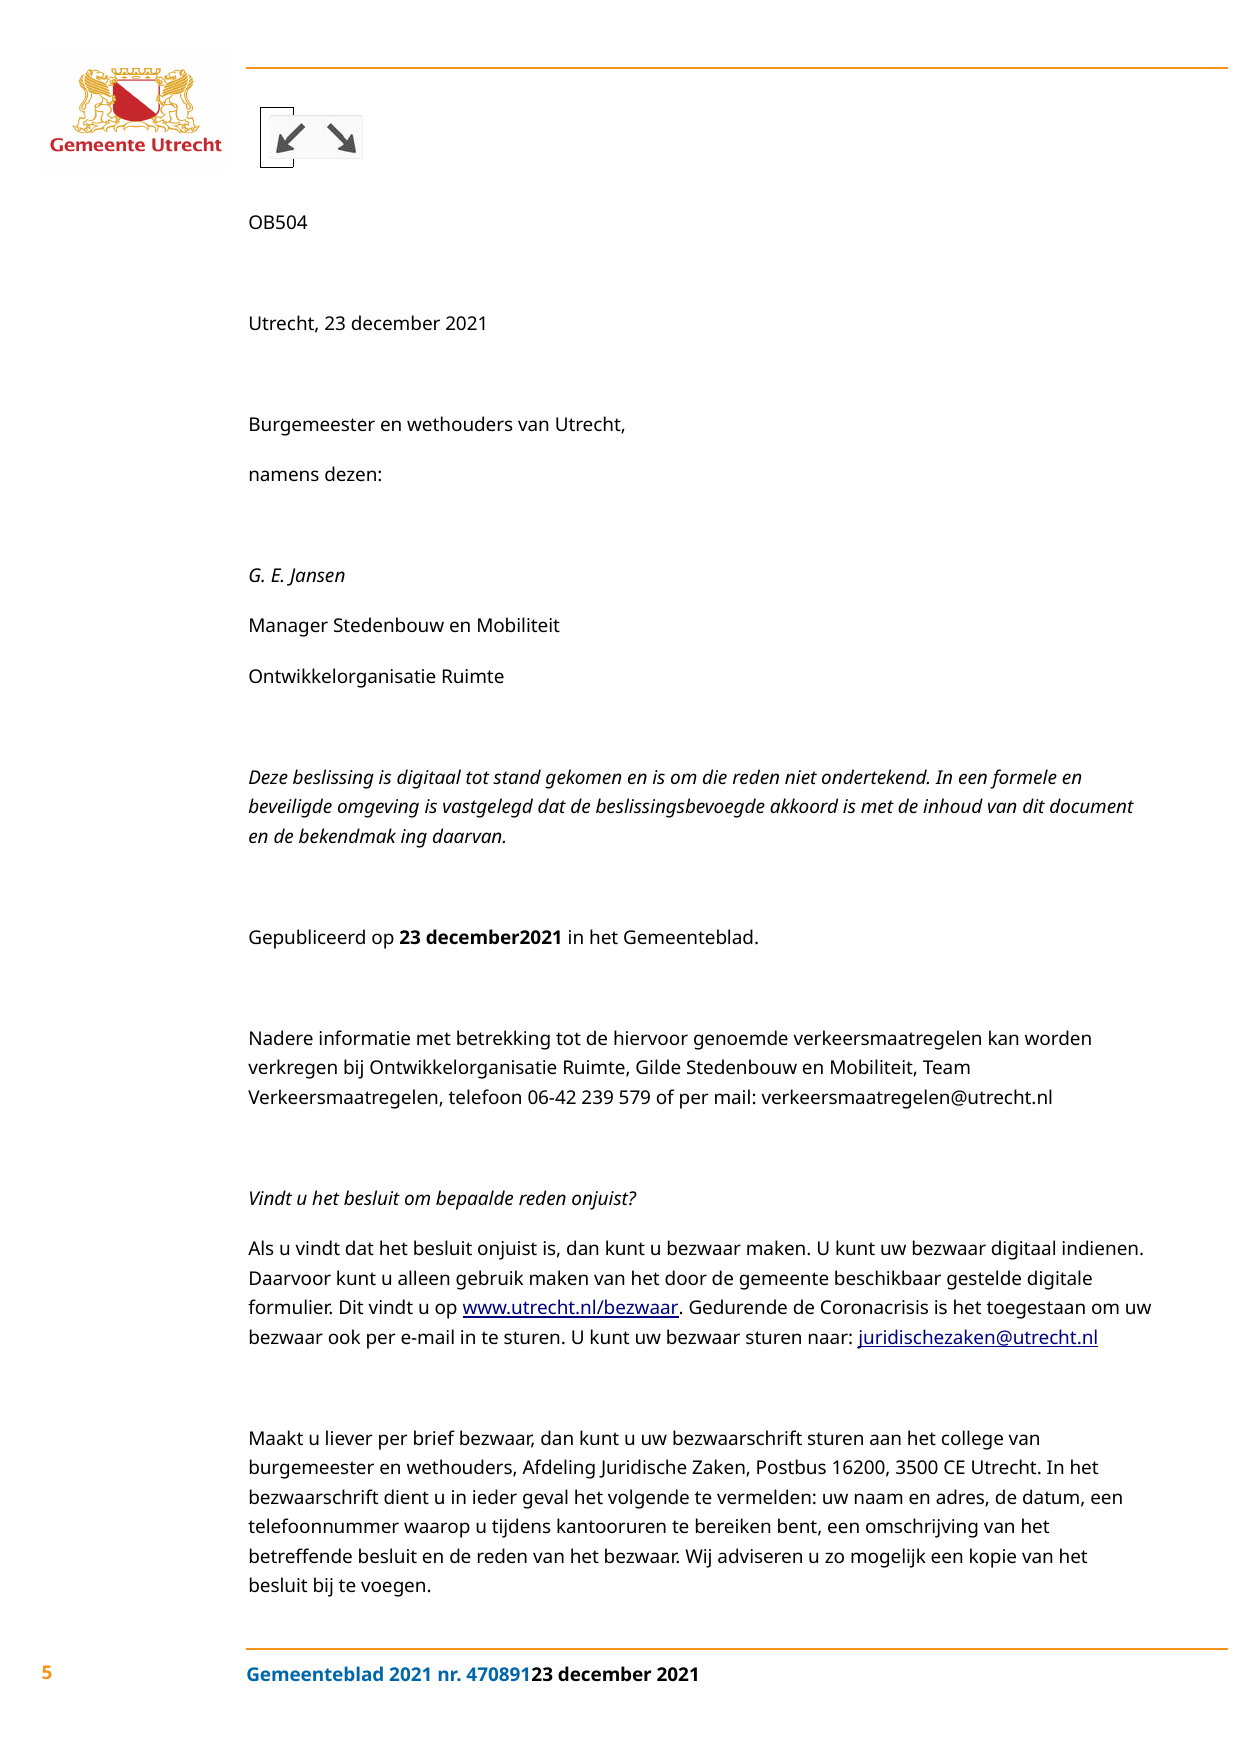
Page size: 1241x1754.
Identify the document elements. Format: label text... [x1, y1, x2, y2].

text Gepubliceerd op 23 december2021 in het Gemeenteblad. [248, 924, 1152, 949]
text Deze beslissing is digitaal tot stand gekomen en is om die reden niet ondertekend. In een formele en beveiligde omgeving is vastgelegd dat de beslissingsbevoegde akkoord is met de inhoud van dit document en de bekendmak ing daarvan. [248, 764, 1152, 849]
text Maakt u liever per brief bezwaar, dan kunt u uw bezwaarschrift sturen aan het college van burgemeester en wethouders, Afdeling Juridische Zaken, Postbus 16200, 3500 CE Utrecht. In het bezwaarschrift dient u in ieder geval het volgende te vermelden: uw naam en adres, de datum, een telefoonnummer waarop u tijdens kantooruren te bereiken bent, een omschrijving van het betreffende besluit en de reden van het bezwaar. Wij adviseren u zo mogelijk een kopie van het besluit bij te voegen. [248, 1425, 1152, 1598]
text OB504 [248, 209, 1152, 235]
text Als u vindt dat het besluit onjuist is, dan kunt u bezwaar maken. U kunt uw bezwaar digitaal indienen. Daarvoor kunt u alleen gebruik maken van het door de gemeente beschikbaar gestelde digitale formulier. Dit vindt u op www.utrecht.nl/bezwaar. Gedurende de Coronacrisis is het toegestaan om uw bezwaar ook per e-mail in te sturen. U kunt uw bezwaar sturen naar: juridischezaken@utrecht.nl [248, 1235, 1152, 1349]
text Ontwikkelorganisatie Ruimte [248, 663, 1152, 689]
picture [268, 115, 363, 159]
text namens dezen: [248, 461, 1152, 487]
text Burgemeester en wethouders van Utrecht, [248, 411, 1152, 437]
text Nadere informatie met betrekking tot de hiervoor genoemde verkeersmaatregelen kan worden verkregen bij Ontwikkelorganisatie Ruimte, Gilde Stedenbouw en Mobiliteit, Team Verkeersmaatregelen, telefoon 06-42 239 579 of per mail: verkeersmaatregelen@utrecht.nl [248, 1025, 1152, 1109]
text Utrecht, 23 december 2021 [248, 310, 1152, 336]
text G. E. Jansen [248, 562, 1152, 588]
text Manager Stedenbouw en Mobiliteit [248, 613, 1152, 638]
text Vindt u het besluit om bepaalde reden onjuist? [248, 1185, 1152, 1210]
picture [41, 47, 231, 172]
